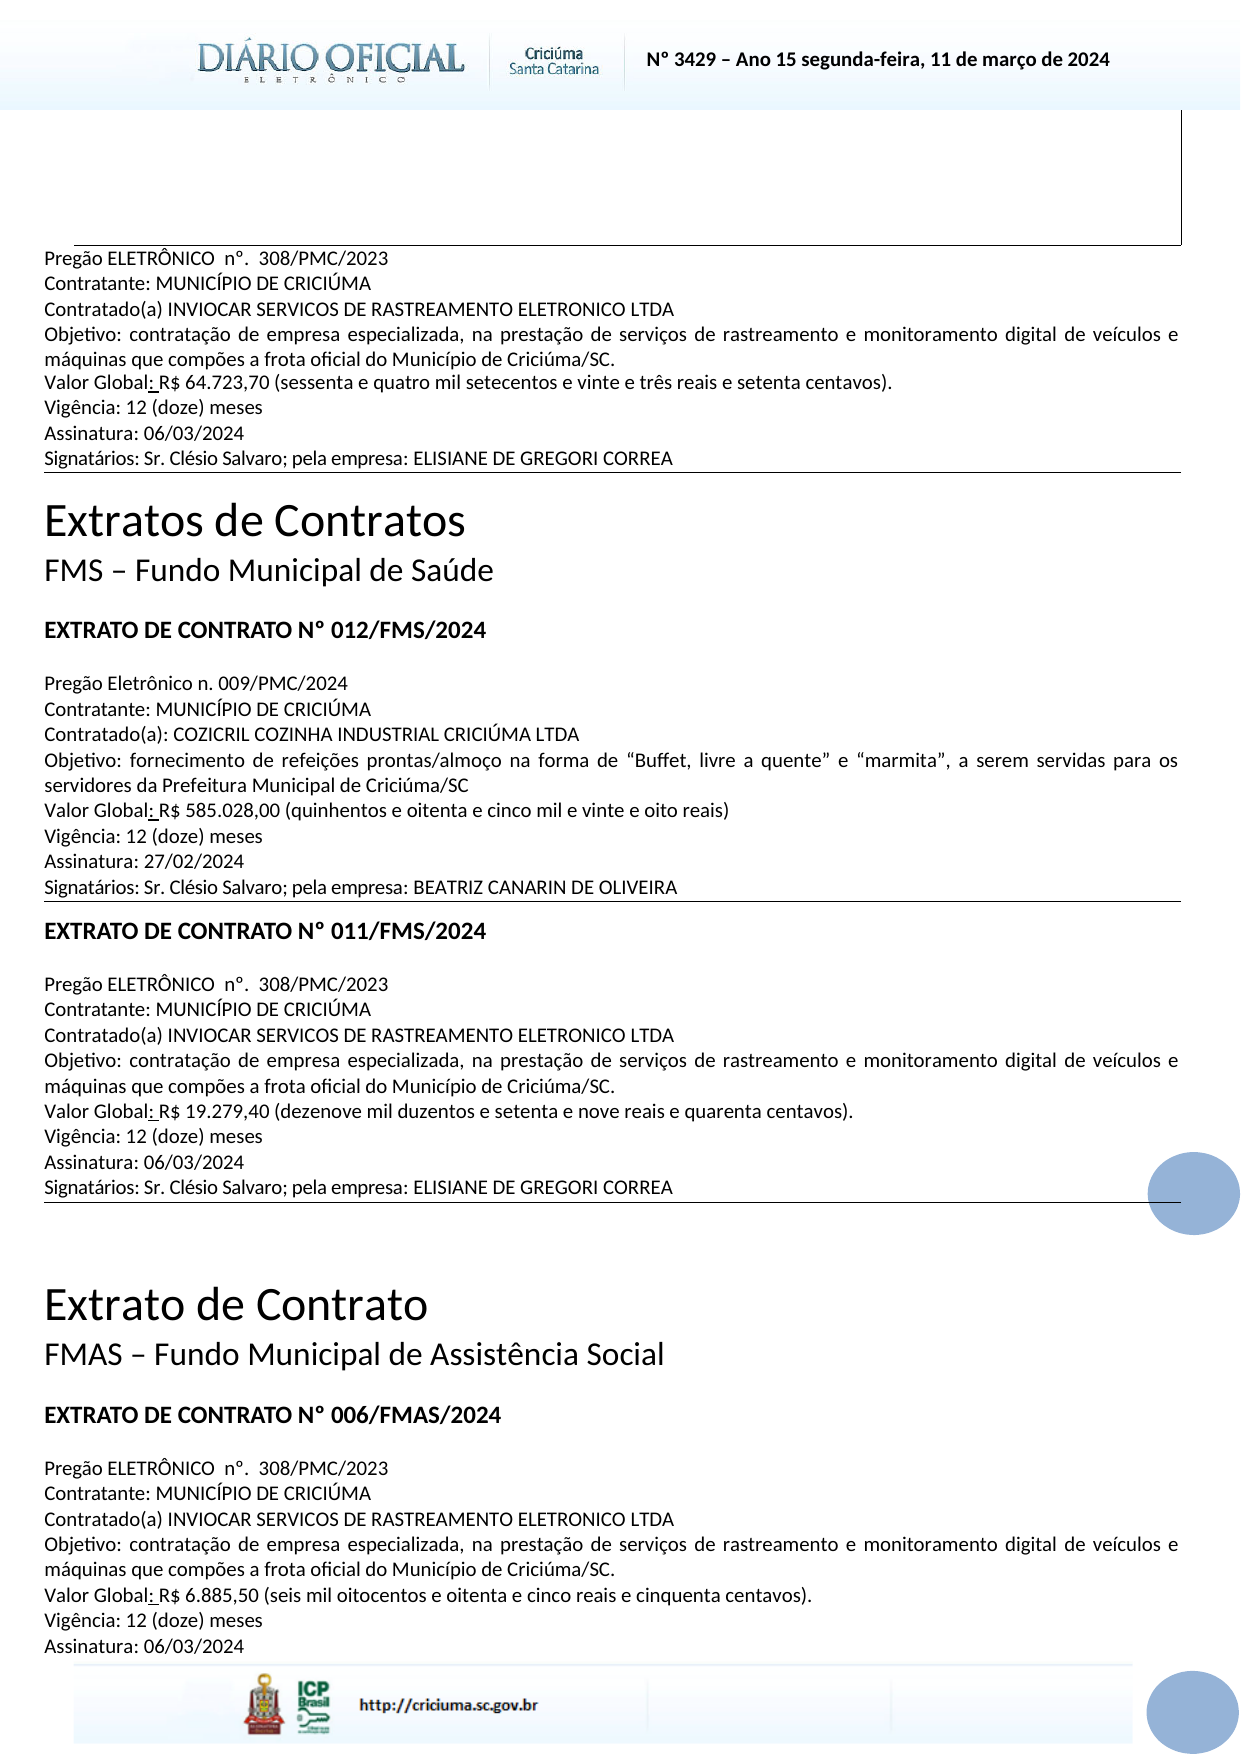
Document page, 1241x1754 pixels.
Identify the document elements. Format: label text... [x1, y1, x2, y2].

text Assinatura: 27/02/2024 [44, 848, 1181, 874]
text Vigência: 12 (doze) meses [44, 1607, 1176, 1633]
text Contratado(a) INVIOCAR SERVICOS DE RASTREAMENTO ELETRONICO LTDA [44, 296, 1181, 321]
text Pregão Eletrônico n. 009/PMC/2024 [44, 671, 1181, 696]
text EXTRATO DE CONTRATO Nº 012/FMS/2024 [44, 615, 1181, 645]
text Signatários: Sr. Clésio Salvaro; pela empresa: ELISIANE DE GREGORI CORREA [44, 1174, 1152, 1202]
text FMS – Fundo Municipal de Saúde [44, 548, 1181, 589]
text Pregão ELETRÔNICO nº. 308/PMC/2023 [44, 1455, 1181, 1480]
text Contratado(a) INVIOCAR SERVICOS DE RASTREAMENTO ELETRONICO LTDA [44, 1506, 1181, 1531]
text Contratante: MUNICÍPIO DE CRICIÚMA [44, 696, 1181, 721]
text Assinatura: 06/03/2024 [44, 1149, 1181, 1174]
text Contratante: MUNICÍPIO DE CRICIÚMA [44, 271, 1181, 296]
text Extrato de Contrato [44, 1274, 1181, 1333]
text Objetivo: fornecimento de refeições prontas/almoço na forma de “Buffet, livre a quente” e “marmita”, a serem servidas para os servidores da Prefeitura Municipal de Criciúma/SC [44, 747, 1181, 798]
text Vigência: 12 (doze) meses [44, 394, 1181, 420]
text Vigência: 12 (doze) meses [44, 1124, 1181, 1149]
text FMAS – Fundo Municipal de Assistência Social [44, 1333, 1181, 1373]
text Valor Global: R$ 19.279,40 (dezenove mil duzentos e setenta e nove reais e quarenta centavos). [44, 1098, 1181, 1124]
text Pregão ELETRÔNICO nº. 308/PMC/2023 [44, 245, 1181, 271]
text Signatários: Sr. Clésio Salvaro; pela empresa: ELISIANE DE GREGORI CORREA [44, 445, 1181, 472]
text EXTRATO DE CONTRATO Nº 011/FMS/2024 [44, 915, 1181, 946]
text Contratante: MUNICÍPIO DE CRICIÚMA [44, 1480, 1181, 1506]
text Signatários: Sr. Clésio Salvaro; pela empresa: BEATRIZ CANARIN DE OLIVEIRA [44, 874, 1181, 901]
text Objetivo: contratação de empresa especializada, na prestação de serviços de rastreamento e monitoramento digital de veículos e máquinas que compões a frota oficial do Município de Criciúma/SC. [44, 1531, 1181, 1582]
text Contratado(a): COZICRIL COZINHA INDUSTRIAL CRICIÚMA LTDA [44, 721, 1181, 747]
text Extratos de Contratos [44, 490, 1181, 548]
text Pregão ELETRÔNICO nº. 308/PMC/2023 [44, 971, 1181, 997]
text Valor Global: R$ 585.028,00 (quinhentos e oitenta e cinco mil e vinte e oito reais) [44, 798, 1181, 823]
text Contratante: MUNICÍPIO DE CRICIÚMA [44, 997, 1181, 1022]
text Valor Global: R$ 6.885,50 (seis mil oitocentos e oitenta e cinco reais e cinquenta centavos). [44, 1582, 1181, 1607]
text Vigência: 12 (doze) meses [44, 823, 1181, 848]
text Objetivo: contratação de empresa especializada, na prestação de serviços de rastreamento e monitoramento digital de veículos e máquinas que compões a frota oficial do Município de Criciúma/SC. [44, 321, 1181, 371]
text Valor Global: R$ 64.723,70 (sessenta e quatro mil setecentos e vinte e três reais e setenta centavos). [44, 371, 1181, 394]
text Assinatura: 06/03/2024 [44, 420, 1181, 445]
text Assinatura: 06/03/2024 [44, 1633, 1181, 1658]
text Objetivo: contratação de empresa especializada, na prestação de serviços de rastreamento e monitoramento digital de veículos e máquinas que compões a frota oficial do Município de Criciúma/SC. [44, 1047, 1181, 1098]
text Contratado(a) INVIOCAR SERVICOS DE RASTREAMENTO ELETRONICO LTDA [44, 1022, 1181, 1047]
text EXTRATO DE CONTRATO Nº 006/FMAS/2024 [44, 1399, 1181, 1429]
